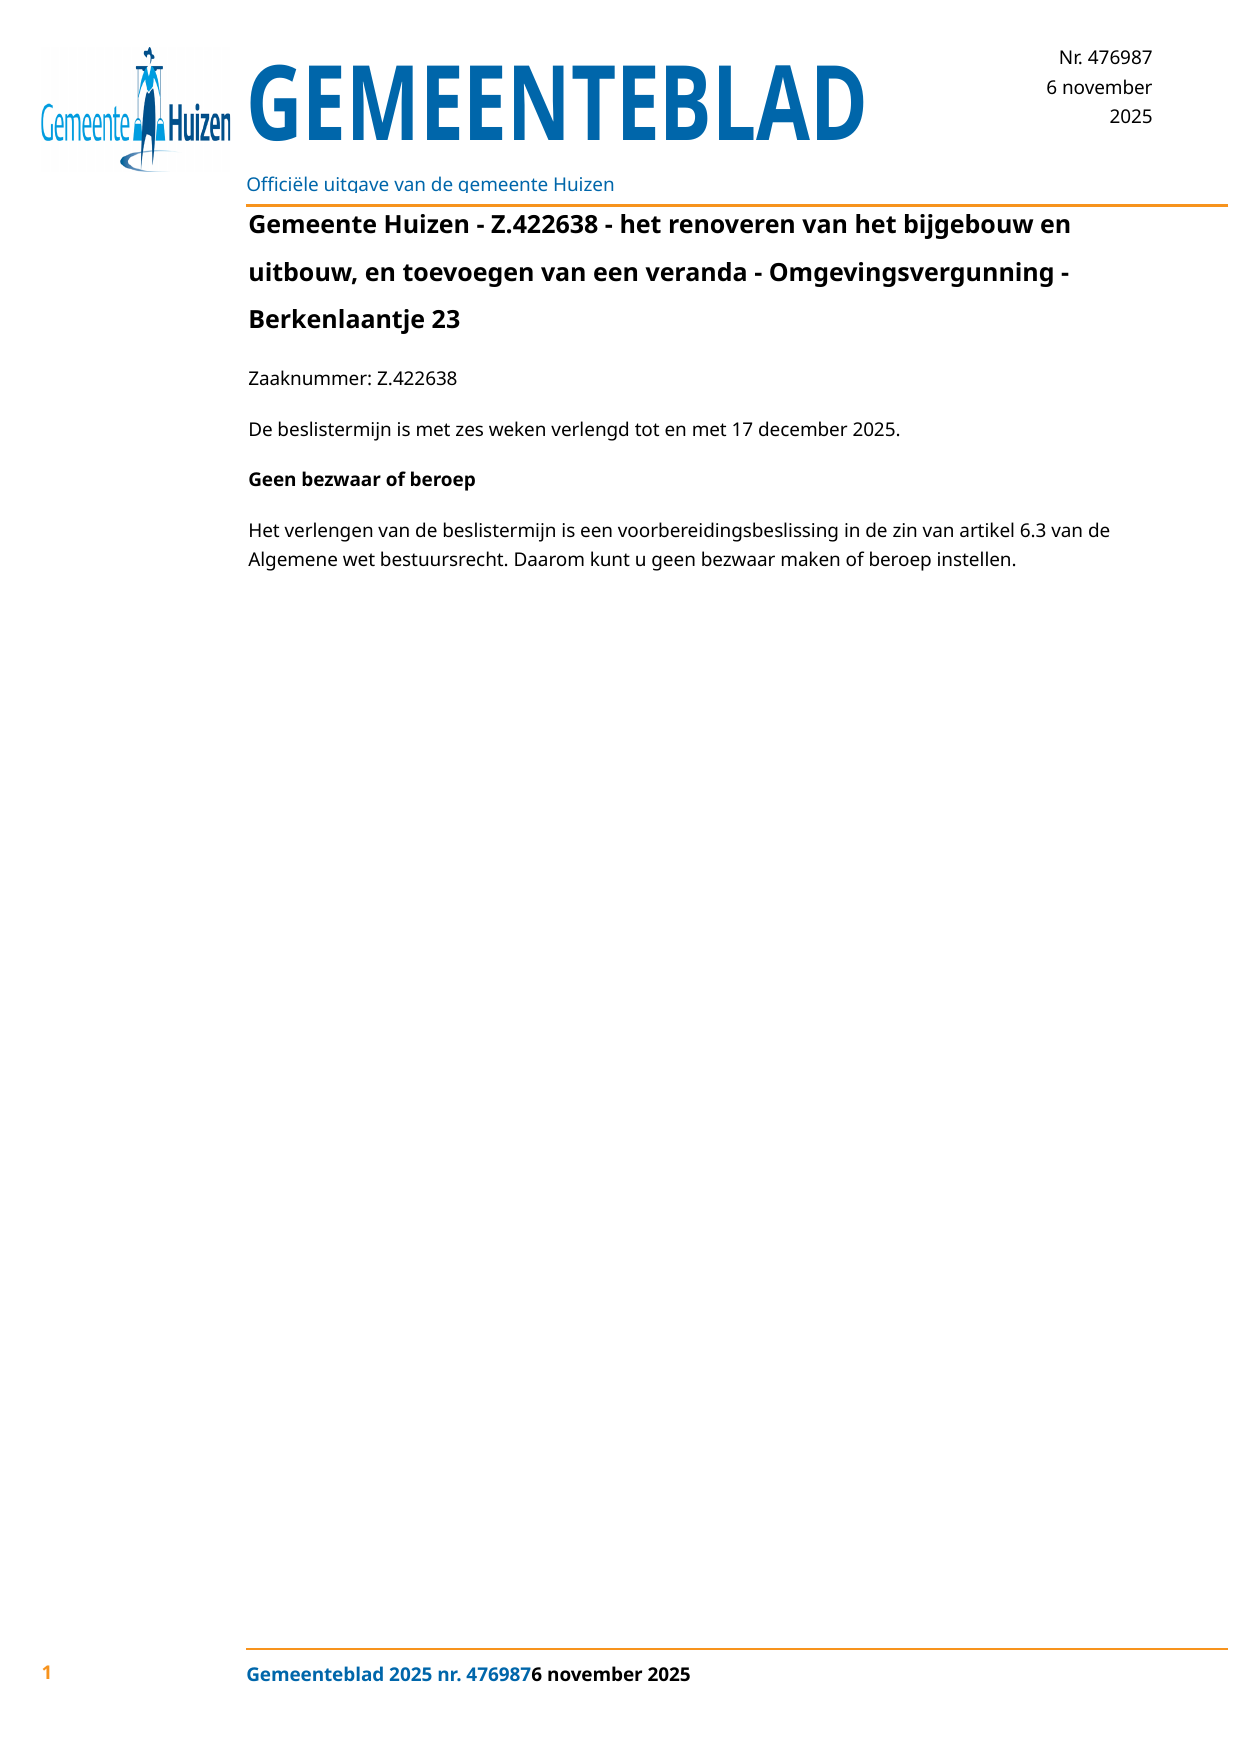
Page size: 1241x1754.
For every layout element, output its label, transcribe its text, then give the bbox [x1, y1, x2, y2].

text Geen bezwaar of beroep [248, 466, 1152, 492]
text De beslistermijn is met zes weken verlengd tot en met 17 december 2025. [248, 416, 1152, 442]
text Gemeente Huizen - Z.422638 - het renoveren van het bijgebouw en uitbouw, en toevoegen van een veranda - Omgevingsvergunning - Berkenlaantje 23 [248, 207, 1152, 336]
picture [41, 47, 231, 172]
text Het verlengen van de beslistermijn is een voorbereidingsbeslissing in de zin van artikel 6.3 van de Algemene wet bestuursrecht. Daarom kunt u geen bezwaar maken of beroep instellen. [248, 517, 1152, 572]
text Zaaknummer: Z.422638 [248, 366, 1152, 391]
